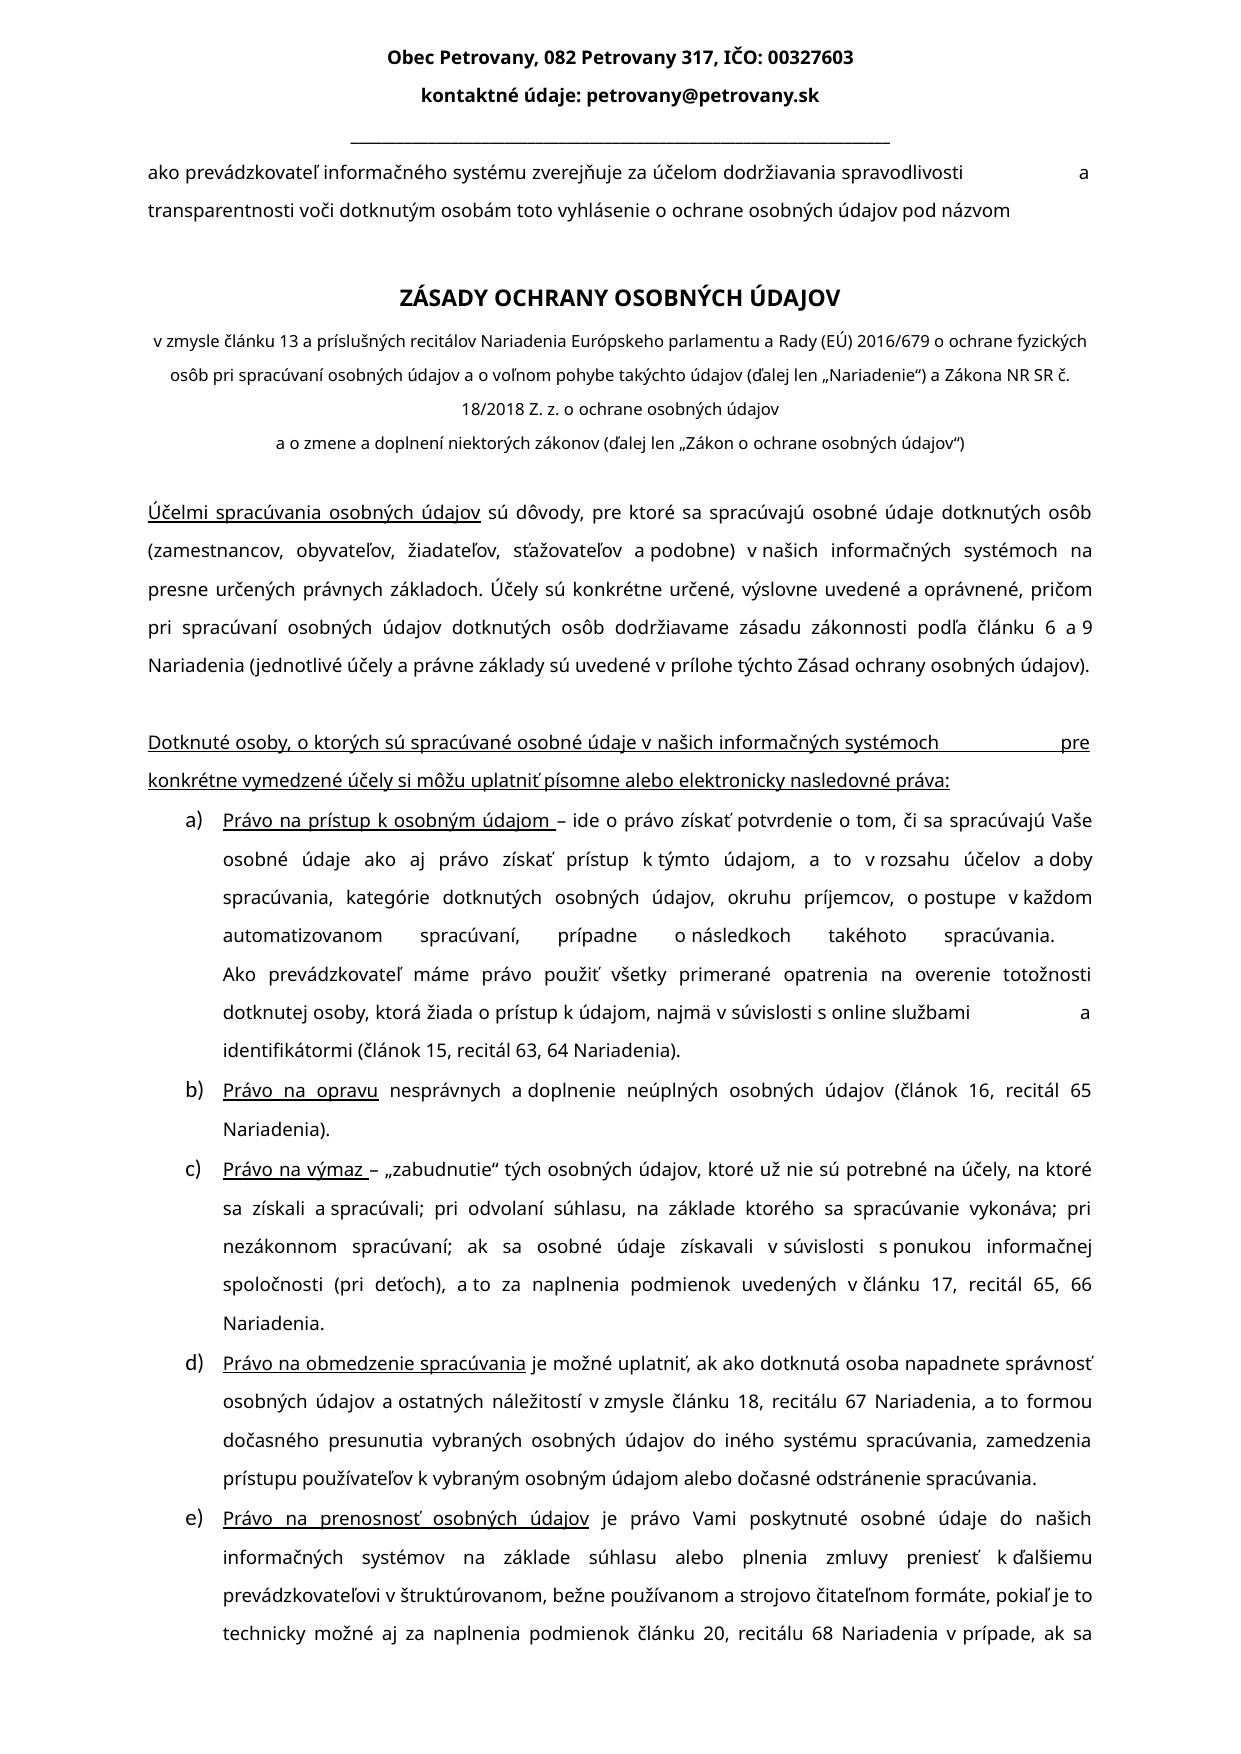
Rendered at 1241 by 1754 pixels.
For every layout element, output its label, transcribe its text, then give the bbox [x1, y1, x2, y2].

list Právo na obmedzenie spracúvania je možné uplatniť, ak ako dotknutá osoba napadnete správnosť osobných údajov a ostatných náležitostí v zmysle článku 18, recitálu 67 Nariadenia, a to formou dočasného presunutia vybraných osobných údajov do iného systému spracúvania, zamedzenia prístupu používateľov k vybraným osobným údajom alebo dočasné odstránenie spracúvania. [185, 1348, 1093, 1491]
list Právo na prístup k osobným údajom – ide o právo získať potvrdenie o tom, či sa spracúvajú Vaše osobné údaje ako aj právo získať prístup k týmto údajom, a to v rozsahu účelov a doby spracúvania, kategórie dotknutých osobných údajov, okruhu príjemcov, o postupe v každom automatizovanom spracúvaní, prípadne o následkoch takéhoto spracúvania. Ako prevádzkovateľ máme právo použiť všetky primerané opatrenia na overenie totožnosti dotknutej osoby, ktorá žiada o prístup k údajom, najmä v súvislosti s online službami a identifikátormi (článok 15, recitál 63, 64 Nariadenia). [185, 805, 1093, 1063]
text Dotknuté osoby, o ktorých sú spracúvané osobné údaje v našich informačných systémoch pre konkrétne vymedzené účely si môžu uplatniť písomne alebo elektronicky nasledovné práva: [148, 729, 1093, 793]
list Právo na výmaz – „zabudnutie“ tých osobných údajov, ktoré už nie sú potrebné na účely, na ktoré sa získali a spracúvali; pri odvolaní súhlasu, na základe ktorého sa spracúvanie vykonáva; pri nezákonnom spracúvaní; ak sa osobné údaje získavali v súvislosti s ponukou informačnej spoločnosti (pri deťoch), a to za naplnenia podmienok uvedených v článku 17, recitál 65, 66 Nariadenia. [185, 1154, 1093, 1335]
text ZÁSADY OCHRANY OSOBNÝCH ÚDAJOV [148, 282, 1093, 314]
text kontaktné údaje: petrovany@petrovany.sk [148, 83, 1093, 108]
text Účelmi spracúvania osobných údajov sú dôvody, pre ktoré sa spracúvajú osobné údaje dotknutých osôb (zamestnancov, obyvateľov, žiadateľov, sťažovateľov a podobne) v našich informačných systémoch na presne určených právnych základoch. Účely sú konkrétne určené, výslovne uvedené a oprávnené, pričom pri spracúvaní osobných údajov dotknutých osôb dodržiavame zásadu zákonnosti podľa článku 6 a 9 Nariadenia (jednotlivé účely a právne základy sú uvedené v prílohe týchto Zásad ochrany osobných údajov). [148, 499, 1093, 678]
text ______________________________________________________________________ [148, 121, 1093, 146]
list Právo na prenosnosť osobných údajov je právo Vami poskytnuté osobné údaje do našich informačných systémov na základe súhlasu alebo plnenia zmluvy preniesť k ďalšiemu prevádzkovateľovi v štruktúrovanom, bežne používanom a strojovo čitateľnom formáte, pokiaľ je to technicky možné aj za naplnenia podmienok článku 20, recitálu 68 Nariadenia v prípade, ak sa [185, 1503, 1093, 1646]
text v zmysle článku 13 a príslušných recitálov Nariadenia Európskeho parlamentu a Rady (EÚ) 2016/679 o ochrane fyzických osôb pri spracúvaní osobných údajov a o voľnom pohybe takýchto údajov (ďalej len „Nariadenie“) a Zákona NR SR č. 18/2018 Z. z. o ochrane osobných údajov [148, 329, 1093, 420]
text ako prevádzkovateľ informačného systému zverejňuje za účelom dodržiavania spravodlivosti a transparentnosti voči dotknutým osobám toto vyhlásenie o ochrane osobných údajov pod názvom [148, 159, 1093, 223]
text Obec Petrovany, 082 Petrovany 317, IČO: 00327603 [148, 44, 1093, 70]
list Právo na opravu nesprávnych a doplnenie neúplných osobných údajov (článok 16, recitál 65 Nariadenia). [185, 1076, 1093, 1142]
text a o zmene a doplnení niektorých zákonov (ďalej len „Zákon o ochrane osobných údajov“) [148, 431, 1093, 454]
